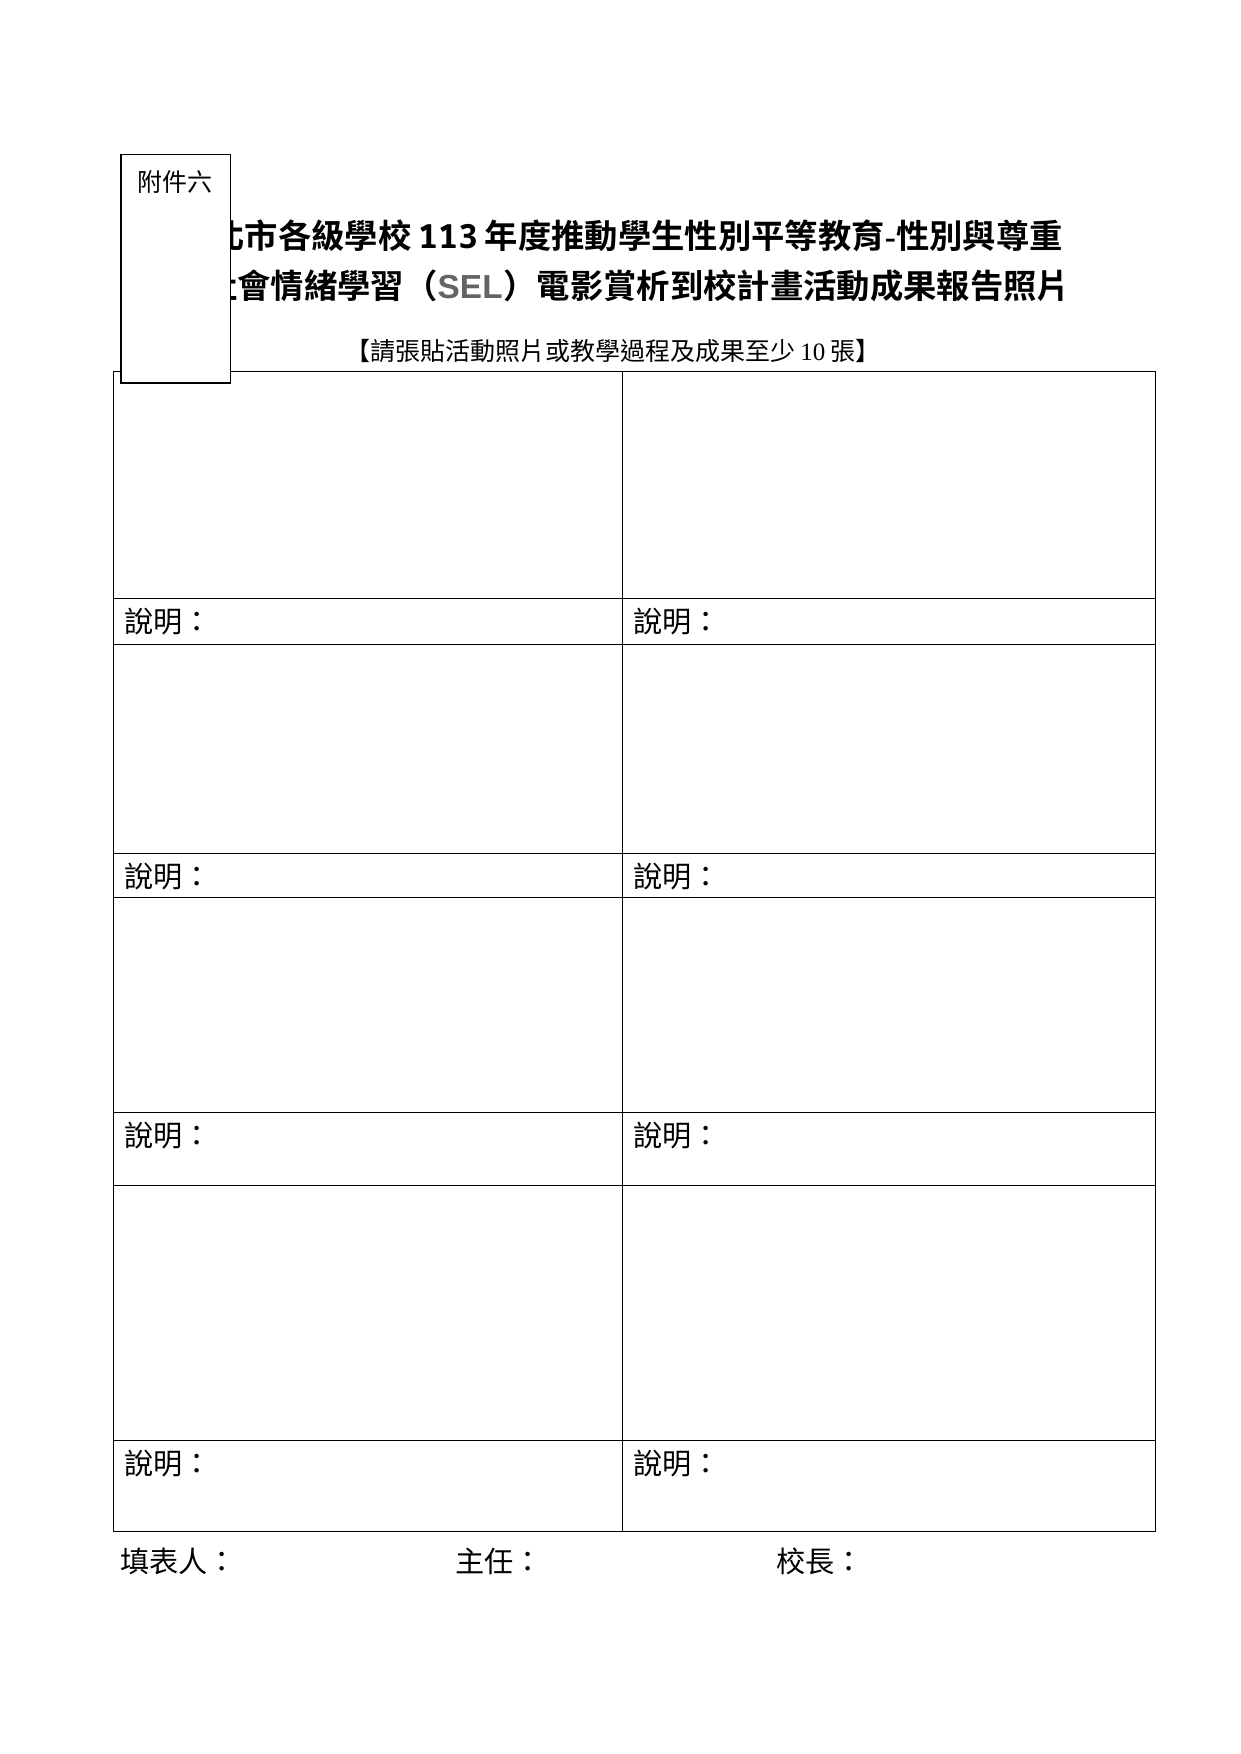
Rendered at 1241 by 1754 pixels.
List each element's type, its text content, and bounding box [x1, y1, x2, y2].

table_cell [623, 1186, 1155, 1440]
table_cell 說明： [623, 854, 1155, 897]
text 填表人： 主任： 校長： [112, 1532, 1128, 1582]
table_cell 說明： [114, 1113, 622, 1185]
text 附件六 [137, 162, 215, 199]
table_cell 說明： [623, 599, 1155, 643]
text 暨社會情緒學習（SEL）電影賞析到校計畫活動成果報告照片 [231, 258, 1128, 308]
table_cell [623, 645, 1155, 853]
table_cell 說明： [623, 1113, 1155, 1185]
text 臺北市各級學校113年度推動學生性別平等教育-性別與尊重 [231, 208, 1128, 258]
table_header [114, 372, 622, 598]
table_cell [623, 898, 1155, 1112]
text 【請張貼活動照片或教學過程及成果至少10張】 [231, 308, 1128, 371]
table_cell 說明： [114, 1441, 622, 1531]
table_cell 說明： [623, 1441, 1155, 1531]
table_cell [114, 898, 622, 1112]
table_cell [114, 1186, 622, 1440]
table_cell [114, 645, 622, 853]
table_cell 說明： [114, 599, 622, 643]
table_cell 說明： [114, 854, 622, 897]
table_header [623, 372, 1155, 598]
text [75, 308, 120, 371]
